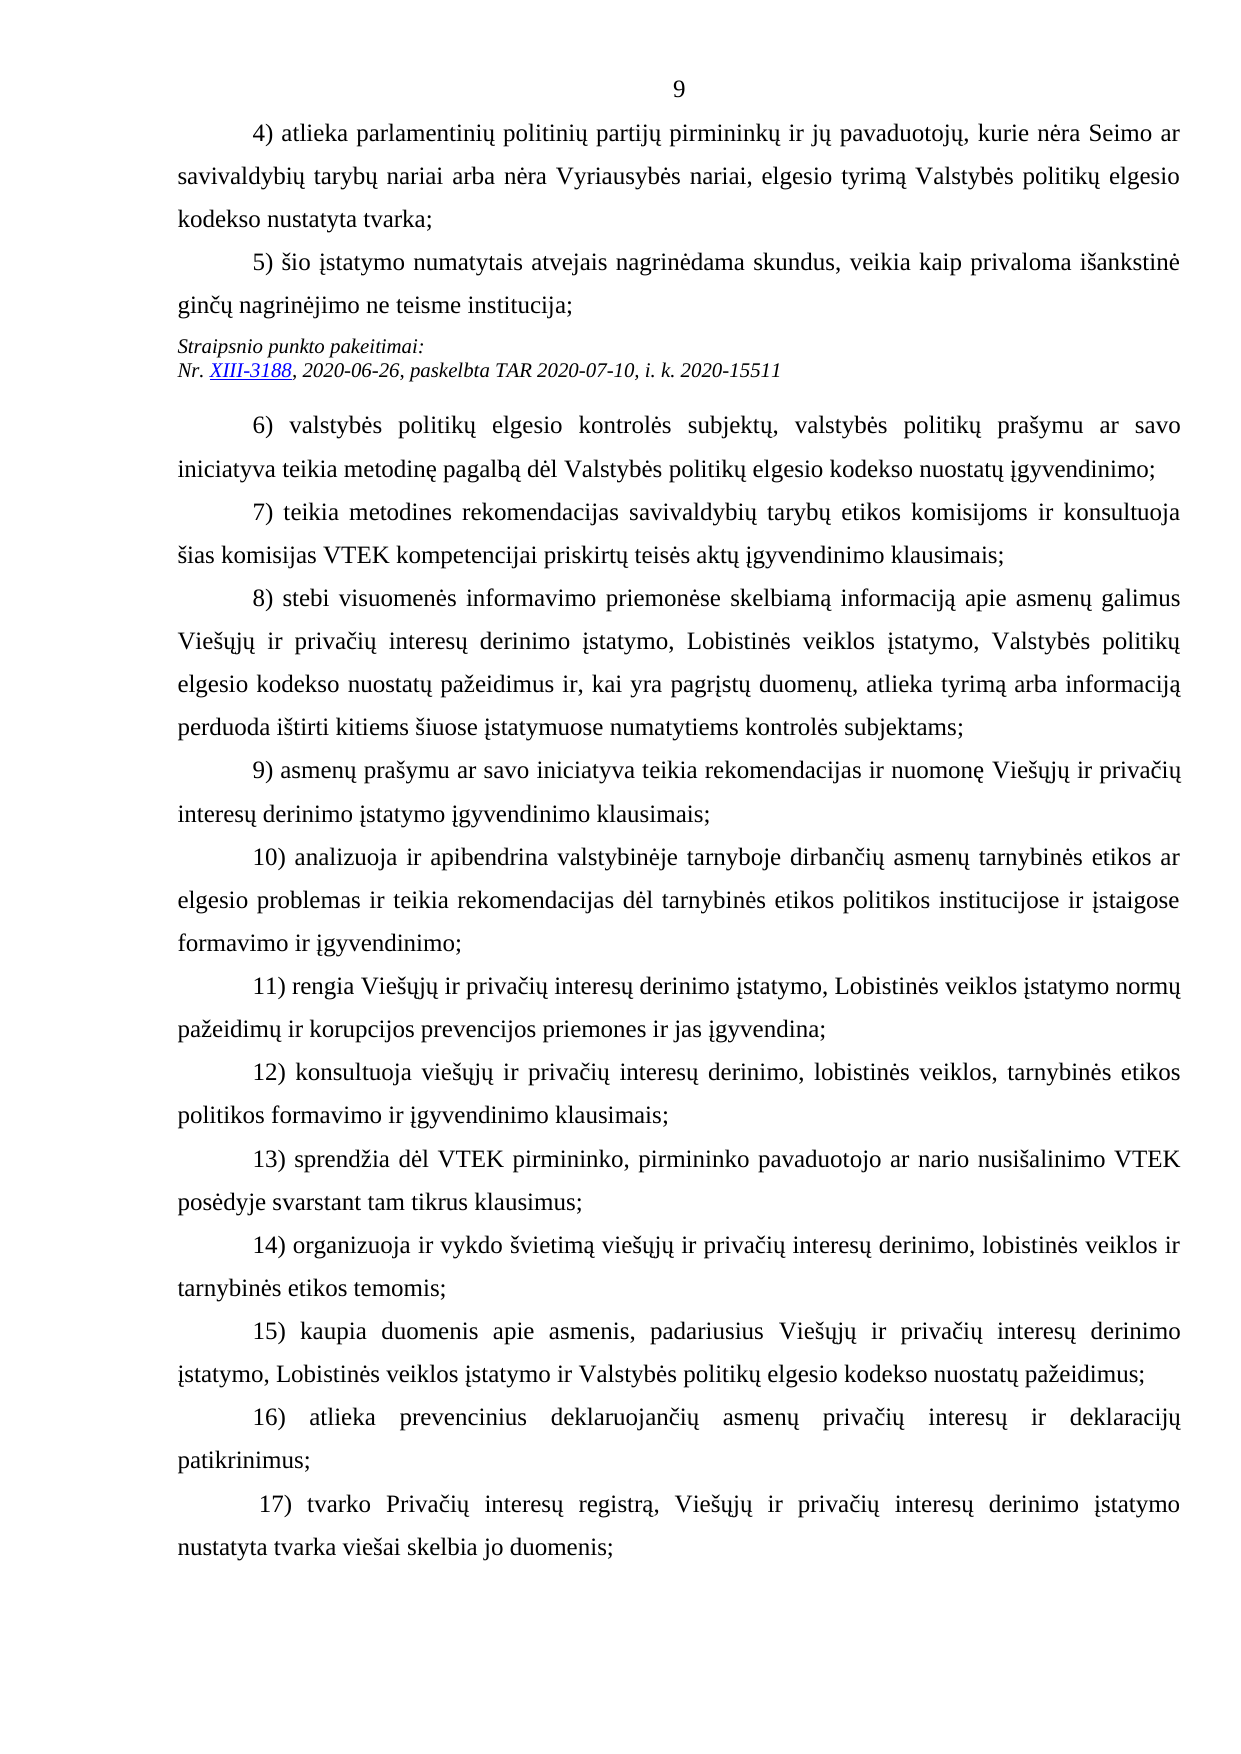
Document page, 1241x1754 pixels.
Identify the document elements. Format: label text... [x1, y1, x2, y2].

text Nr. XIII-3188, 2020-06-26, paskelbta TAR 2020-07-10, i. k. 2020-15511 [177, 358, 1181, 382]
text 5) šio įstatymo numatytais atvejais nagrinėdama skundus, veikia kaip privaloma išankstinė ginčų nagrinėjimo ne teisme institucija; [177, 247, 1181, 319]
text 11) rengia Viešųjų ir privačių interesų derinimo įstatymo, Lobistinės veiklos įstatymo normų pažeidimų ir korupcijos prevencijos priemones ir jas įgyvendina; [177, 971, 1181, 1043]
text 8) stebi visuomenės informavimo priemonėse skelbiamą informaciją apie asmenų galimus Viešųjų ir privačių interesų derinimo įstatymo, Lobistinės veiklos įstatymo, Valstybės politikų elgesio kodekso nuostatų pažeidimus ir, kai yra pagrįstų duomenų, atlieka tyrimą arba informaciją perduoda ištirti kitiems šiuose įstatymuose numatytiems kontrolės subjektams; [177, 583, 1181, 741]
text Straipsnio punkto pakeitimai: [177, 334, 1181, 358]
text 7) teikia metodines rekomendacijas savivaldybių tarybų etikos komisijoms ir konsultuoja šias komisijas VTEK kompetencijai priskirtų teisės aktų įgyvendinimo klausimais; [177, 497, 1181, 569]
text 17) tvarko Privačių interesų registrą, Viešųjų ir privačių interesų derinimo įstatymo nustatyta tvarka viešai skelbia jo duomenis; [177, 1489, 1181, 1561]
text 10) analizuoja ir apibendrina valstybinėje tarnyboje dirbančių asmenų tarnybinės etikos ar elgesio problemas ir teikia rekomendacijas dėl tarnybinės etikos politikos institucijose ir įstaigose formavimo ir įgyvendinimo; [177, 842, 1181, 957]
text 6) valstybės politikų elgesio kontrolės subjektų, valstybės politikų prašymu ar savo iniciatyva teikia metodinę pagalbą dėl Valstybės politikų elgesio kodekso nuostatų įgyvendinimo; [177, 411, 1181, 482]
text 9) asmenų prašymu ar savo iniciatyva teikia rekomendacijas ir nuomonę Viešųjų ir privačių interesų derinimo įstatymo įgyvendinimo klausimais; [177, 756, 1181, 827]
text 12) konsultuoja viešųjų ir privačių interesų derinimo, lobistinės veiklos, tarnybinės etikos politikos formavimo ir įgyvendinimo klausimais; [177, 1057, 1181, 1129]
text 4) atlieka parlamentinių politinių partijų pirmininkų ir jų pavaduotojų, kurie nėra Seimo ar savivaldybių tarybų nariai arba nėra Vyriausybės nariai, elgesio tyrimą Valstybės politikų elgesio kodekso nustatyta tvarka; [177, 118, 1181, 233]
text 14) organizuoja ir vykdo švietimą viešųjų ir privačių interesų derinimo, lobistinės veiklos ir tarnybinės etikos temomis; [177, 1230, 1181, 1302]
text 15) kaupia duomenis apie asmenis, padariusius Viešųjų ir privačių interesų derinimo įstatymo, Lobistinės veiklos įstatymo ir Valstybės politikų elgesio kodekso nuostatų pažeidimus; [177, 1316, 1181, 1388]
text 13) sprendžia dėl VTEK pirmininko, pirmininko pavaduotojo ar nario nusišalinimo VTEK posėdyje svarstant tam tikrus klausimus; [177, 1144, 1181, 1216]
text 16) atlieka prevencinius deklaruojančių asmenų privačių interesų ir deklaracijų patikrinimus; [177, 1402, 1181, 1474]
